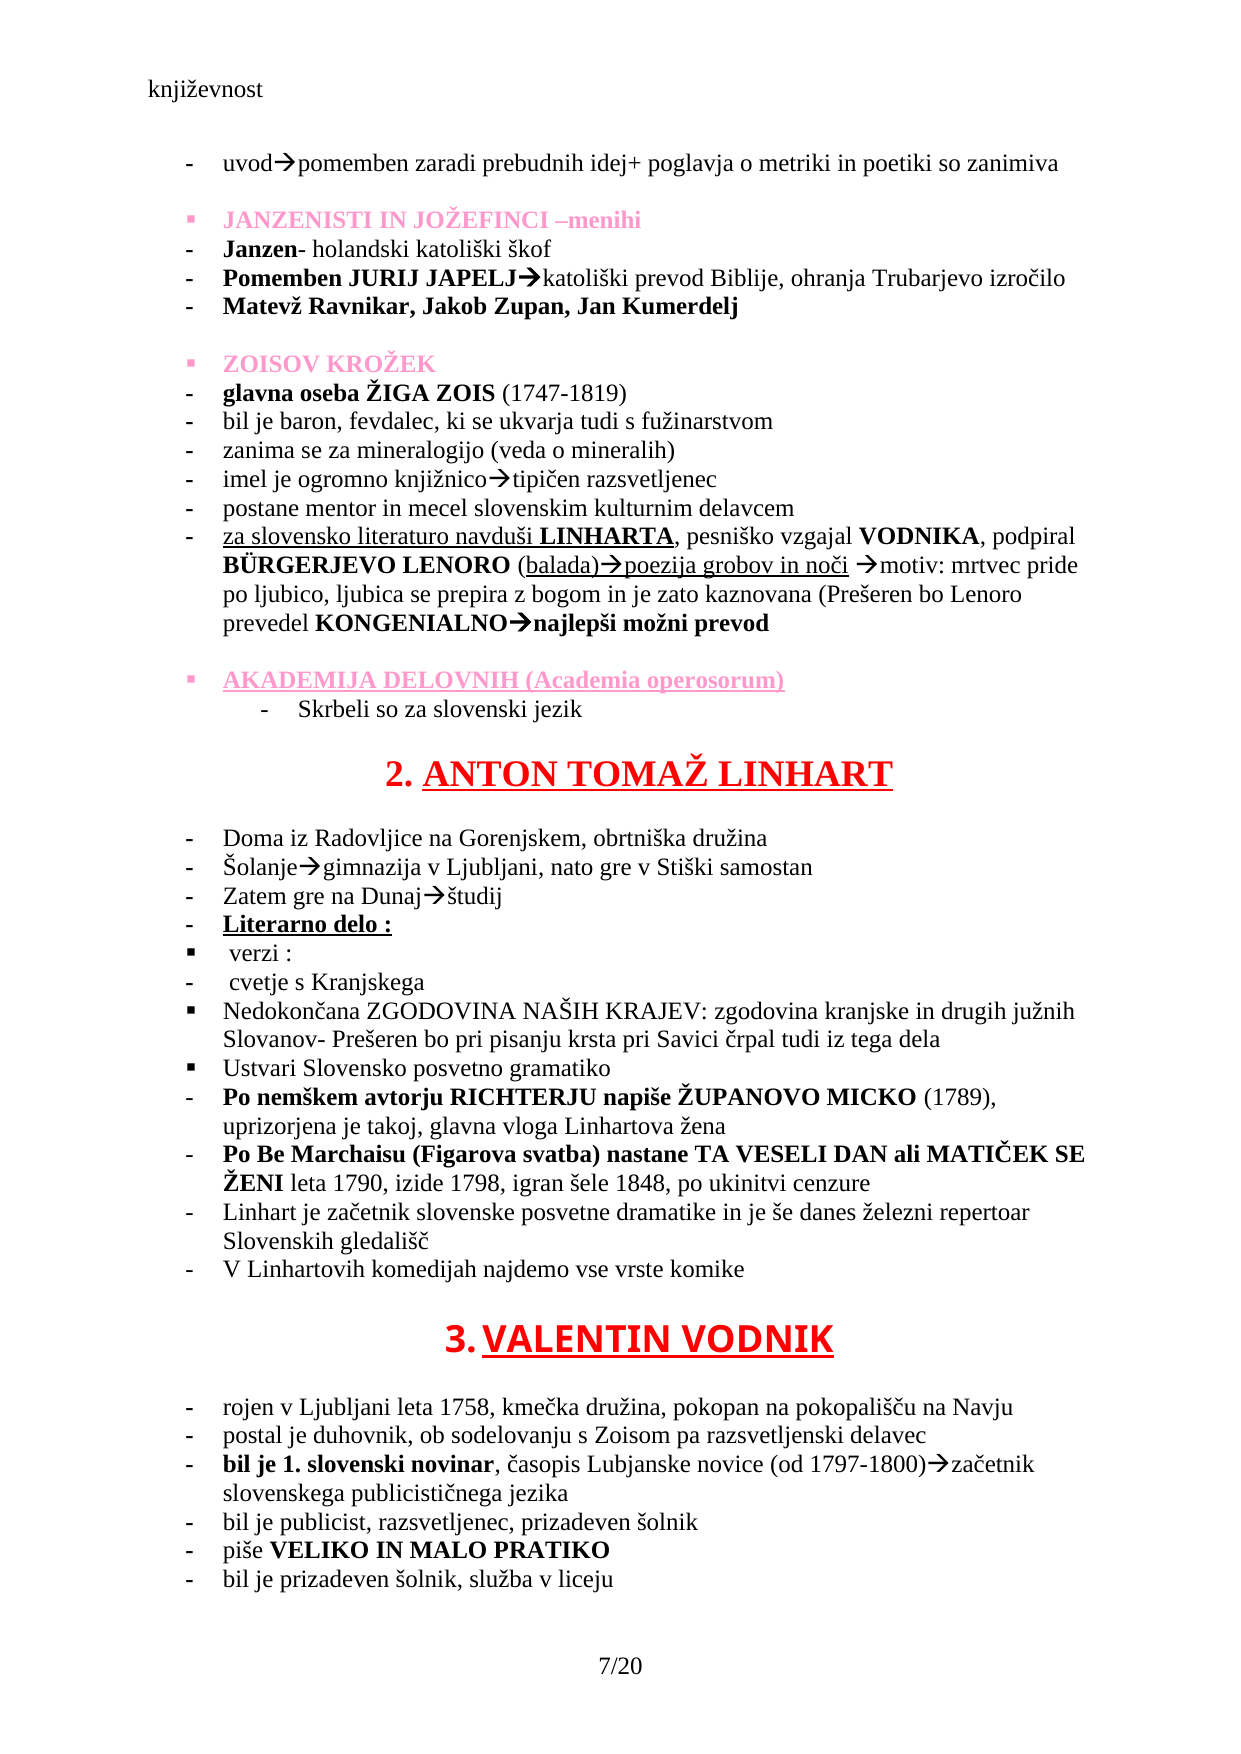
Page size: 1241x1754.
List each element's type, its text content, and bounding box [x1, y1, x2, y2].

list imel je ogromno knjižnicotipičen razsvetljenec [185, 464, 1092, 493]
list Ustvari Slovensko posvetno gramatiko [185, 1053, 1092, 1082]
list postane mentor in mecel slovenskim kulturnim delavcem [185, 493, 1092, 521]
list Po nemškem avtorju RICHTERJU napiše ŽUPANOVO MICKO (1789), uprizorjena je takoj, glavna vloga Linhartova žena [185, 1082, 1092, 1139]
list Pomemben JURIJ JAPELJkatoliški prevod Biblije, ohranja Trubarjevo izročilo [185, 263, 1092, 291]
list JANZENISTI IN JOŽEFINCI –menihi [185, 205, 1092, 234]
list uvodpomemben zaradi prebudnih idej+ poglavja o metriki in poetiki so zanimiva [185, 148, 1092, 176]
list glavna oseba ŽIGA ZOIS (1747-1819) [185, 378, 1092, 406]
list rojen v Ljubljani leta 1758, kmečka družina, pokopan na pokopališču na Navju [185, 1392, 1092, 1421]
list Zatem gre na Dunajštudij [185, 881, 1092, 909]
list Šolanjegimnazija v Ljubljani, nato gre v Stiški samostan [185, 852, 1092, 881]
list Doma iz Radovljice na Gorenjskem, obrtniška družina [185, 823, 1092, 852]
list za slovensko literaturo navduši LINHARTA, pesniško vzgajal VODNIKA, podpiral BÜRGERJEVO LENORO (balada)poezija grobov in noči motiv: mrtvec pride po ljubico, ljubica se prepira z bogom in je zato kaznovana (Prešeren bo Lenoro prevedel KONGENIALNOnajlepši možni prevod [185, 521, 1092, 636]
list Matevž Ravnikar, Jakob Zupan, Jan Kumerdelj [185, 291, 1092, 320]
list bil je 1. slovenski novinar, časopis Lubjanske novice (od 1797-1800)začetnik slovenskega publicističnega jezika [185, 1449, 1092, 1507]
list verzi : [185, 938, 1092, 967]
list V Linhartovih komedijah najdemo vse vrste komike [185, 1254, 1092, 1283]
list zanima se za mineralogijo (veda o mineralih) [185, 435, 1092, 464]
subtitle ANTON TOMAŽ LINHART [185, 751, 1092, 794]
list bil je prizadeven šolnik, služba v liceju [185, 1564, 1092, 1593]
list postal je duhovnik, ob sodelovanju s Zoisom pa razsvetljenski delavec [185, 1421, 1092, 1449]
list AKADEMIJA DELOVNIH (Academia operosorum) [185, 665, 1092, 694]
list bil je publicist, razsvetljenec, prizadeven šolnik [185, 1507, 1092, 1536]
list Skrbeli so za slovenski jezik [260, 694, 1092, 723]
list Literarno delo : [185, 909, 1092, 938]
list Po Be Marchaisu (Figarova svatba) nastane TA VESELI DAN ali MATIČEK SE ŽENI leta 1790, izide 1798, igran šele 1848, po ukinitvi cenzure [185, 1139, 1092, 1197]
list ZOISOV KROŽEK [185, 349, 1092, 378]
list Linhart je začetnik slovenske posvetne dramatike in je še danes železni repertoar Slovenskih gledališč [185, 1197, 1092, 1254]
list cvetje s Kranjskega [185, 967, 1092, 996]
list piše VELIKO IN MALO PRATIKO [185, 1536, 1092, 1564]
list Janzen- holandski katoliški škof [185, 234, 1092, 263]
subtitle VALENTIN VODNIK [185, 1312, 1092, 1363]
list Nedokončana ZGODOVINA NAŠIH KRAJEV: zgodovina kranjske in drugih južnih Slovanov- Prešeren bo pri pisanju krsta pri Savici črpal tudi iz tega dela [185, 996, 1092, 1053]
list bil je baron, fevdalec, ki se ukvarja tudi s fužinarstvom [185, 406, 1092, 435]
